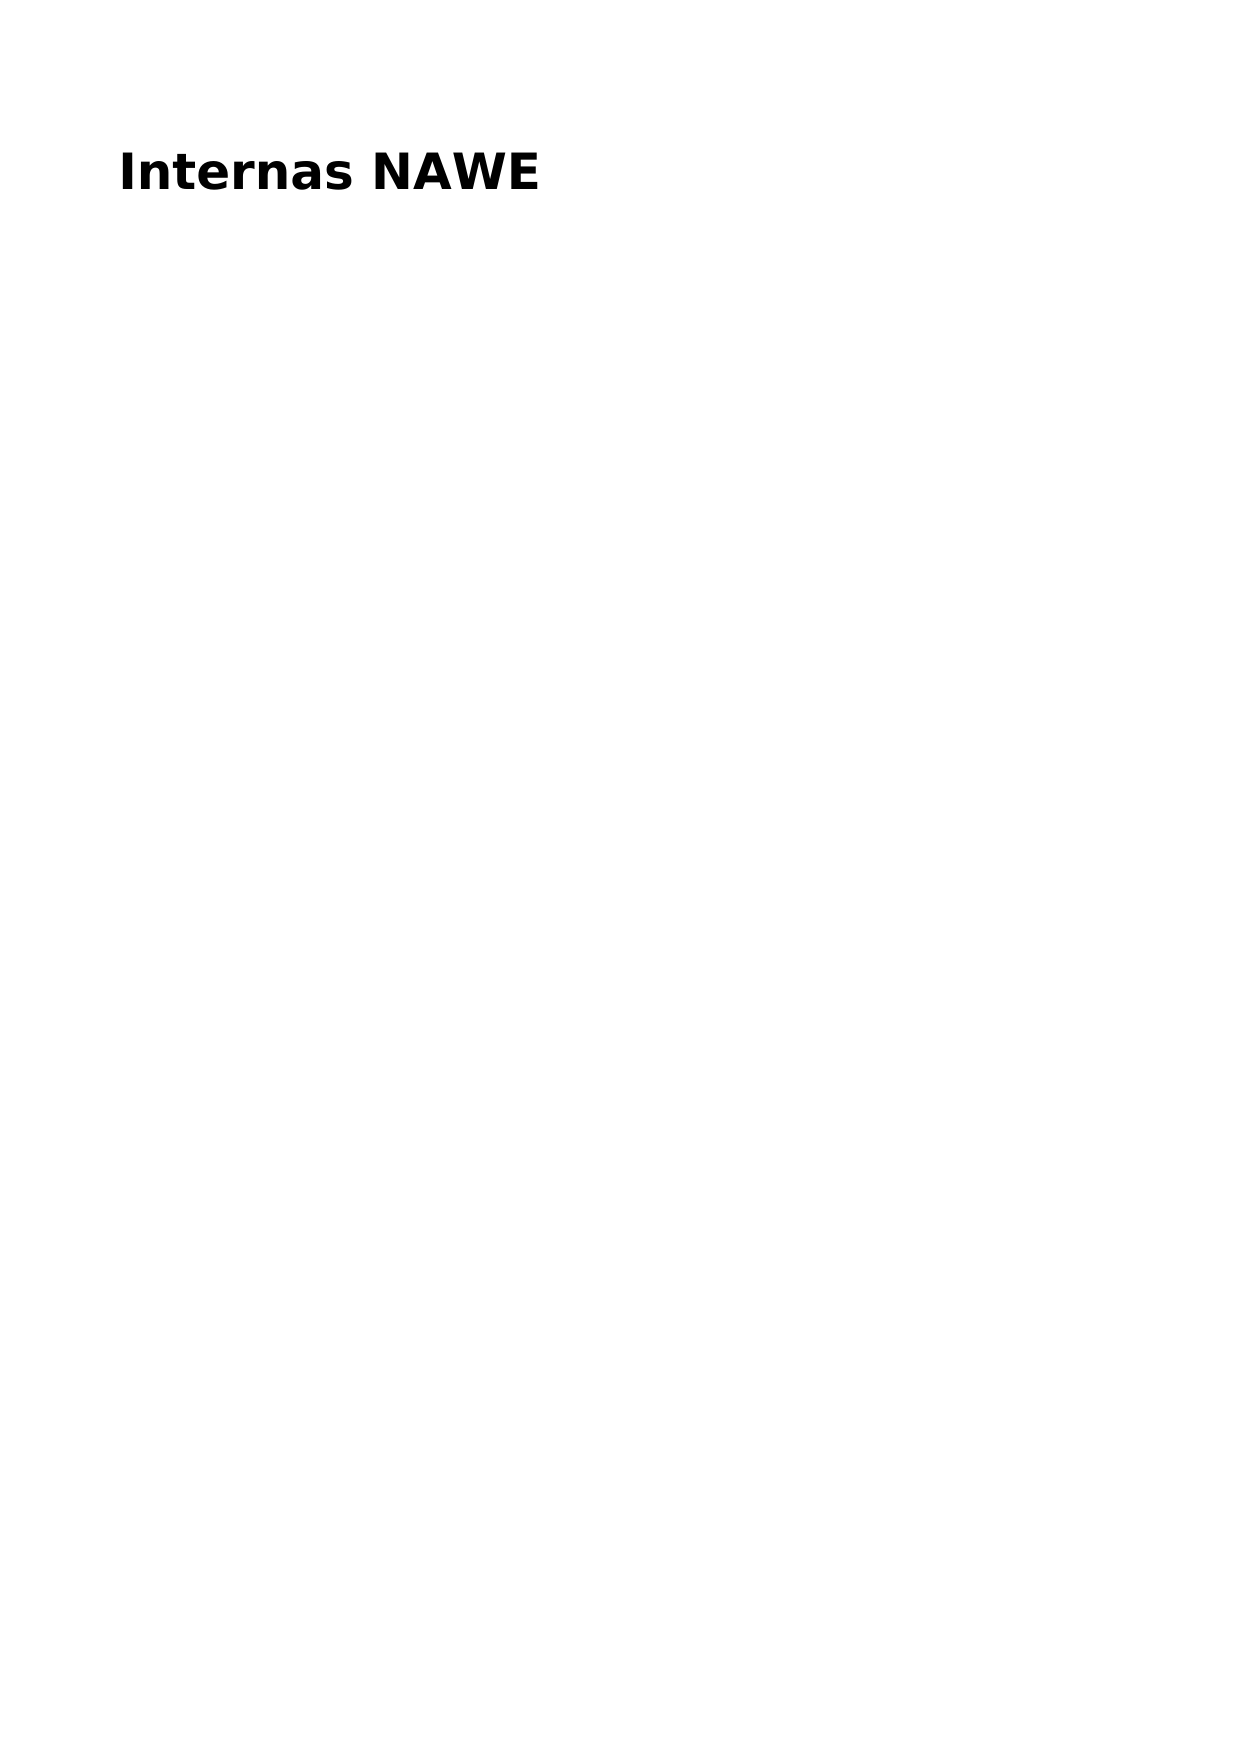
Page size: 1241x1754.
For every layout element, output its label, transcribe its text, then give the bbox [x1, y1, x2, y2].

subtitle Internas NAWE [118, 143, 1122, 201]
